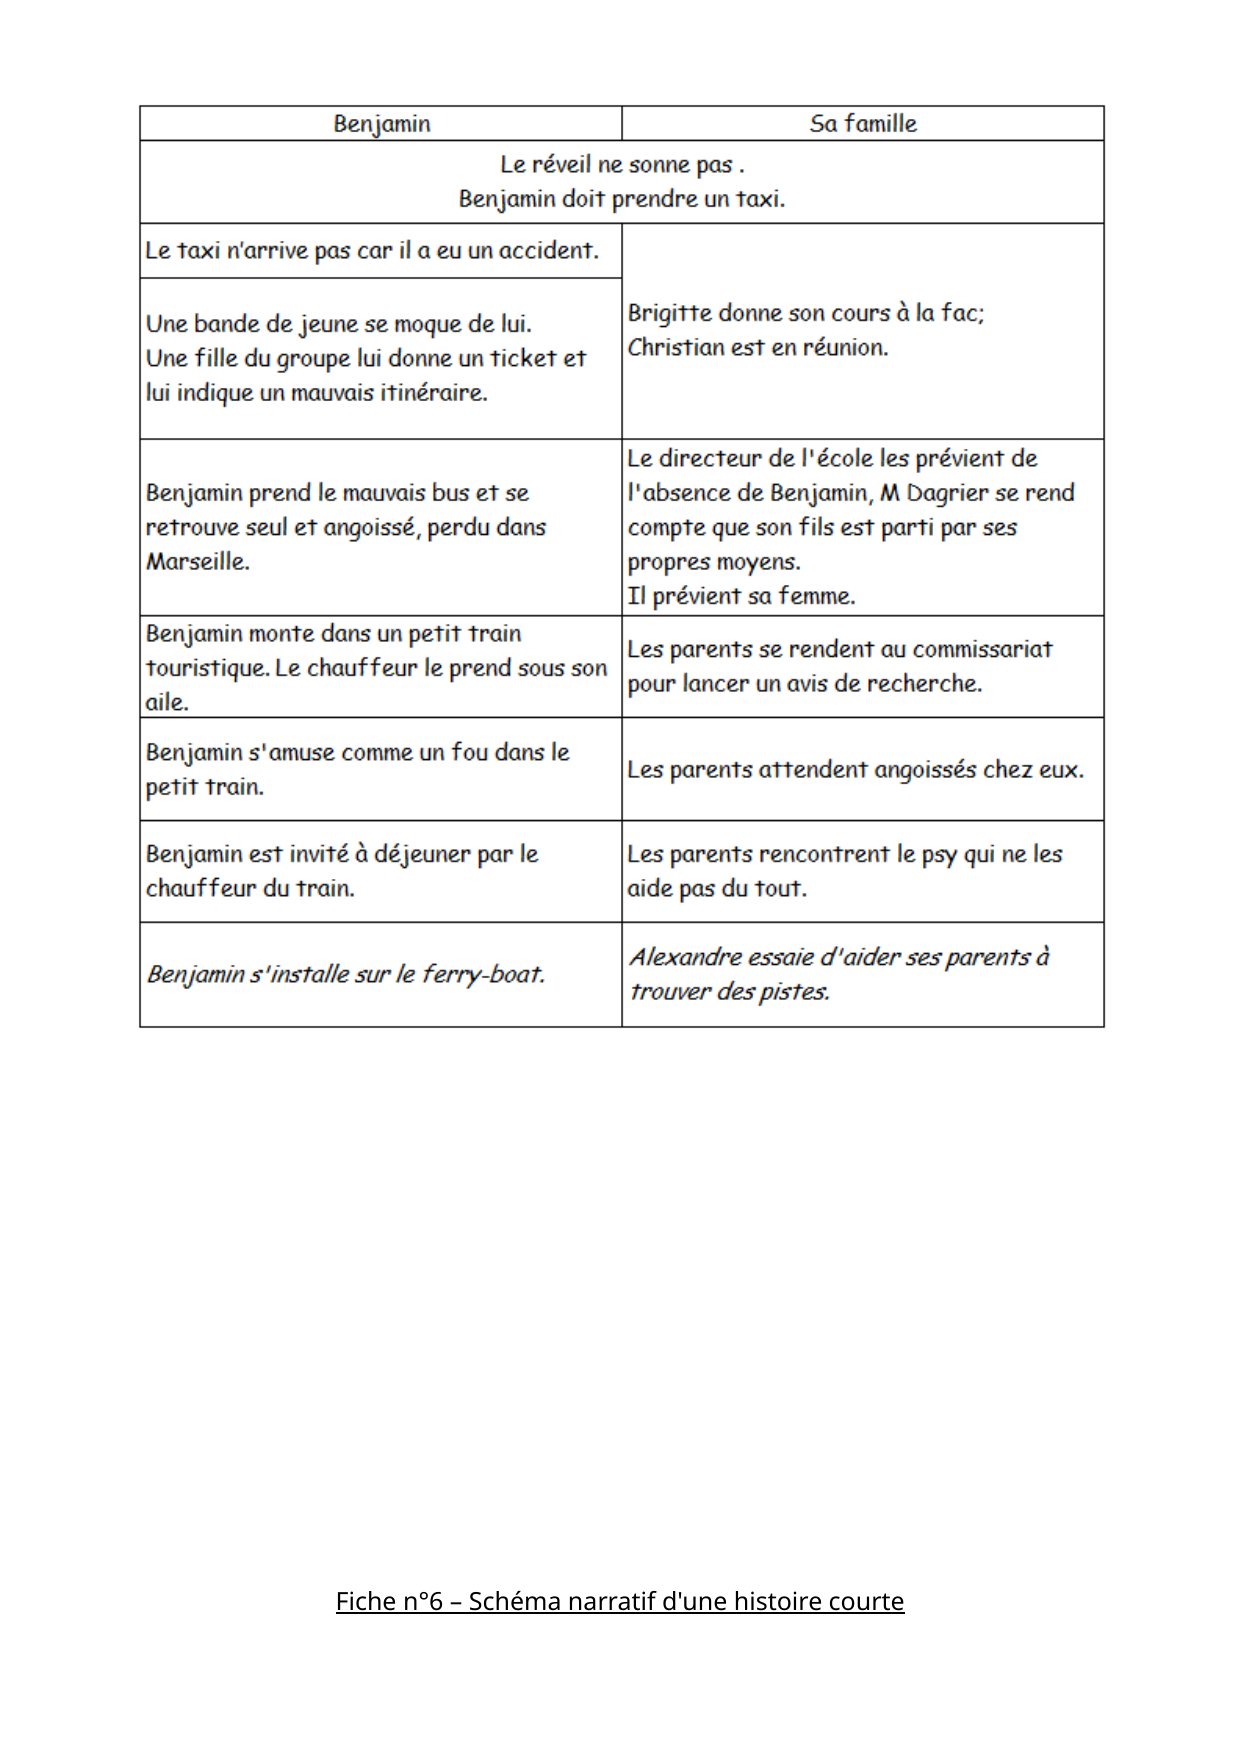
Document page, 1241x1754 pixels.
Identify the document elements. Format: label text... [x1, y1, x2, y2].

picture [127, 93, 1113, 1039]
text Fiche n°6 – Schéma narratif d'une histoire courte [59, 1583, 1181, 1617]
